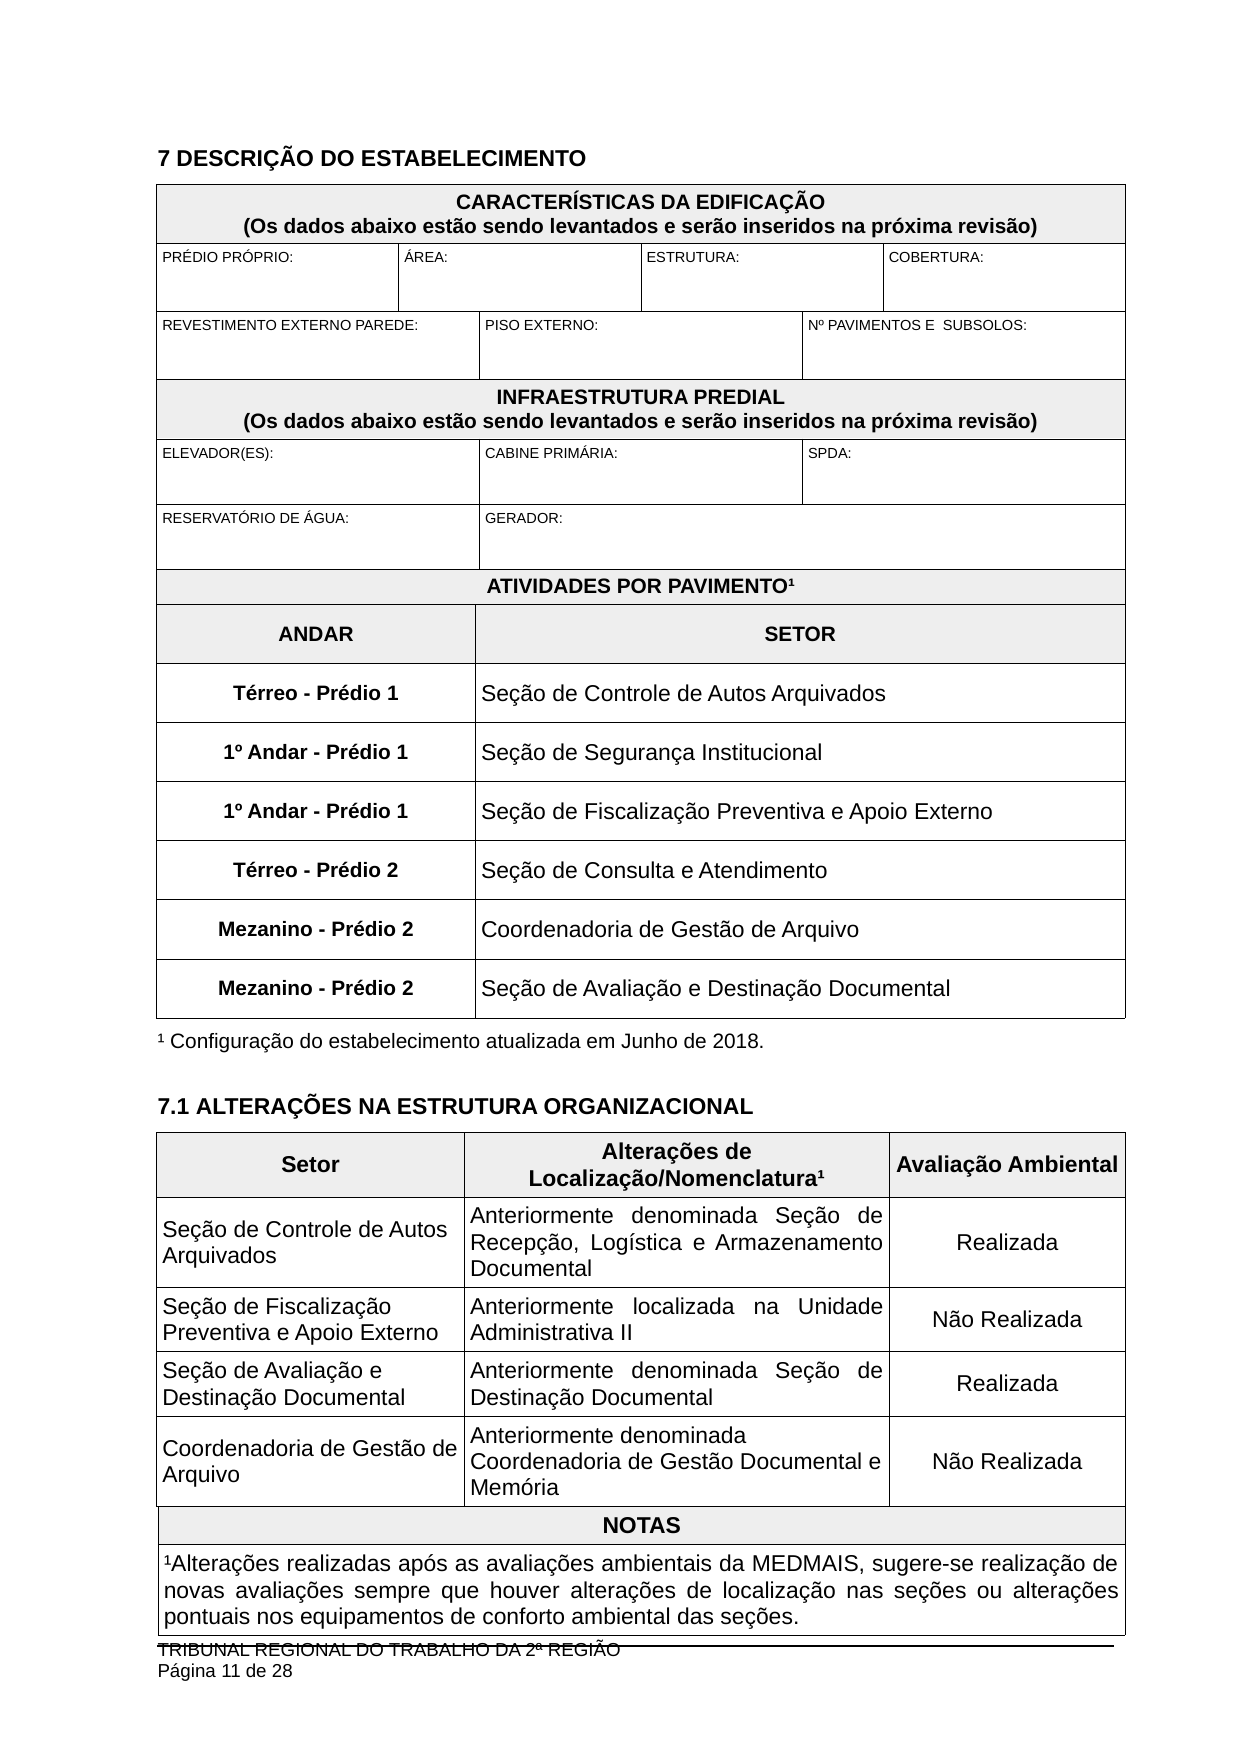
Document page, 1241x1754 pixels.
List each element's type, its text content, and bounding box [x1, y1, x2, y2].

table_cell INFRAESTRUTURA PREDIAL (Os dados abaixo estão sendo levantados e serão inseridos na próxima revisão) [157, 380, 1125, 438]
table_cell Anteriormente denominada Seção de Recepção, Logística e Armazenamento Documental [465, 1198, 889, 1287]
table_cell REVESTIMENTO EXTERNO PAREDE: [157, 312, 479, 379]
table_cell RESERVATÓRIO DE ÁGUA: [157, 505, 479, 568]
table_cell 1º Andar - Prédio 1 [157, 723, 475, 781]
table_cell Anteriormente localizada na Unidade Administrativa II [465, 1288, 889, 1351]
table_cell ÁREA: [399, 244, 641, 311]
table_cell Mezanino - Prédio 2 [157, 960, 475, 1017]
table_header Setor [157, 1133, 464, 1197]
table_cell Coordenadoria de Gestão de Arquivo [476, 900, 1125, 958]
text 7.1 ALTERAÇÕES NA ESTRUTURA ORGANIZACIONAL [157, 1093, 1125, 1119]
table_cell Seção de Avaliação e Destinação Documental [476, 960, 1125, 1017]
table_header CARACTERÍSTICAS DA EDIFICAÇÃO (Os dados abaixo estão sendo levantados e serão inseridos na próxima revisão) [157, 185, 1125, 243]
table_header Avaliação Ambiental [890, 1133, 1125, 1197]
table_cell Mezanino - Prédio 2 [157, 900, 475, 958]
table_cell Realizada [890, 1352, 1125, 1416]
table_cell Nº PAVIMENTOS E SUBSOLOS: [803, 312, 1125, 379]
table_cell Seção de Segurança Institucional [476, 723, 1125, 781]
table_cell ¹Alterações realizadas após as avaliações ambientais da MEDMAIS, sugere-se realização de novas avaliações sempre que houver alterações de localização nas seções ou alterações pontuais nos equipamentos de conforto ambiental das seções. [159, 1545, 1125, 1635]
table_cell Anteriormente denominada Coordenadoria de Gestão Documental e Memória [465, 1417, 889, 1506]
table_header NOTAS [159, 1507, 1125, 1544]
table_cell ANDAR [157, 605, 475, 663]
table_cell ESTRUTURA: [642, 244, 883, 311]
table_cell Seção de Fiscalização Preventiva e Apoio Externo [157, 1288, 464, 1351]
text ¹ Configuração do estabelecimento atualizada em Junho de 2018. [157, 1029, 1125, 1053]
table_cell CABINE PRIMÁRIA: [480, 440, 802, 503]
table_cell Não Realizada [890, 1417, 1125, 1506]
table_cell Anteriormente denominada Seção de Destinação Documental [465, 1352, 889, 1416]
table_cell GERADOR: [480, 505, 1125, 568]
table_cell Térreo - Prédio 2 [157, 841, 475, 899]
table_cell Não Realizada [890, 1288, 1125, 1351]
table_cell SETOR [476, 605, 1125, 663]
table_cell 1º Andar - Prédio 1 [157, 782, 475, 840]
table_cell Seção de Avaliação e Destinação Documental [157, 1352, 464, 1416]
table_header Alterações de Localização/Nomenclatura¹ [465, 1133, 889, 1197]
table_cell PISO EXTERNO: [480, 312, 802, 379]
table_cell SPDA: [803, 440, 1125, 503]
table_cell Realizada [890, 1198, 1125, 1287]
table_cell Seção de Consulta e Atendimento [476, 841, 1125, 899]
table_cell Seção de Controle de Autos Arquivados [157, 1198, 464, 1287]
table_cell ATIVIDADES POR PAVIMENTO¹ [157, 570, 1125, 604]
text 7 DESCRIÇÃO DO ESTABELECIMENTO [157, 145, 1125, 171]
table_cell PRÉDIO PRÓPRIO: [157, 244, 398, 311]
table_cell COBERTURA: [884, 244, 1125, 311]
table_cell Seção de Controle de Autos Arquivados [476, 664, 1125, 722]
table_cell Coordenadoria de Gestão de Arquivo [157, 1417, 464, 1506]
table_cell Seção de Fiscalização Preventiva e Apoio Externo [476, 782, 1125, 840]
table_cell Térreo - Prédio 1 [157, 664, 475, 722]
table_cell ELEVADOR(ES): [157, 440, 479, 503]
